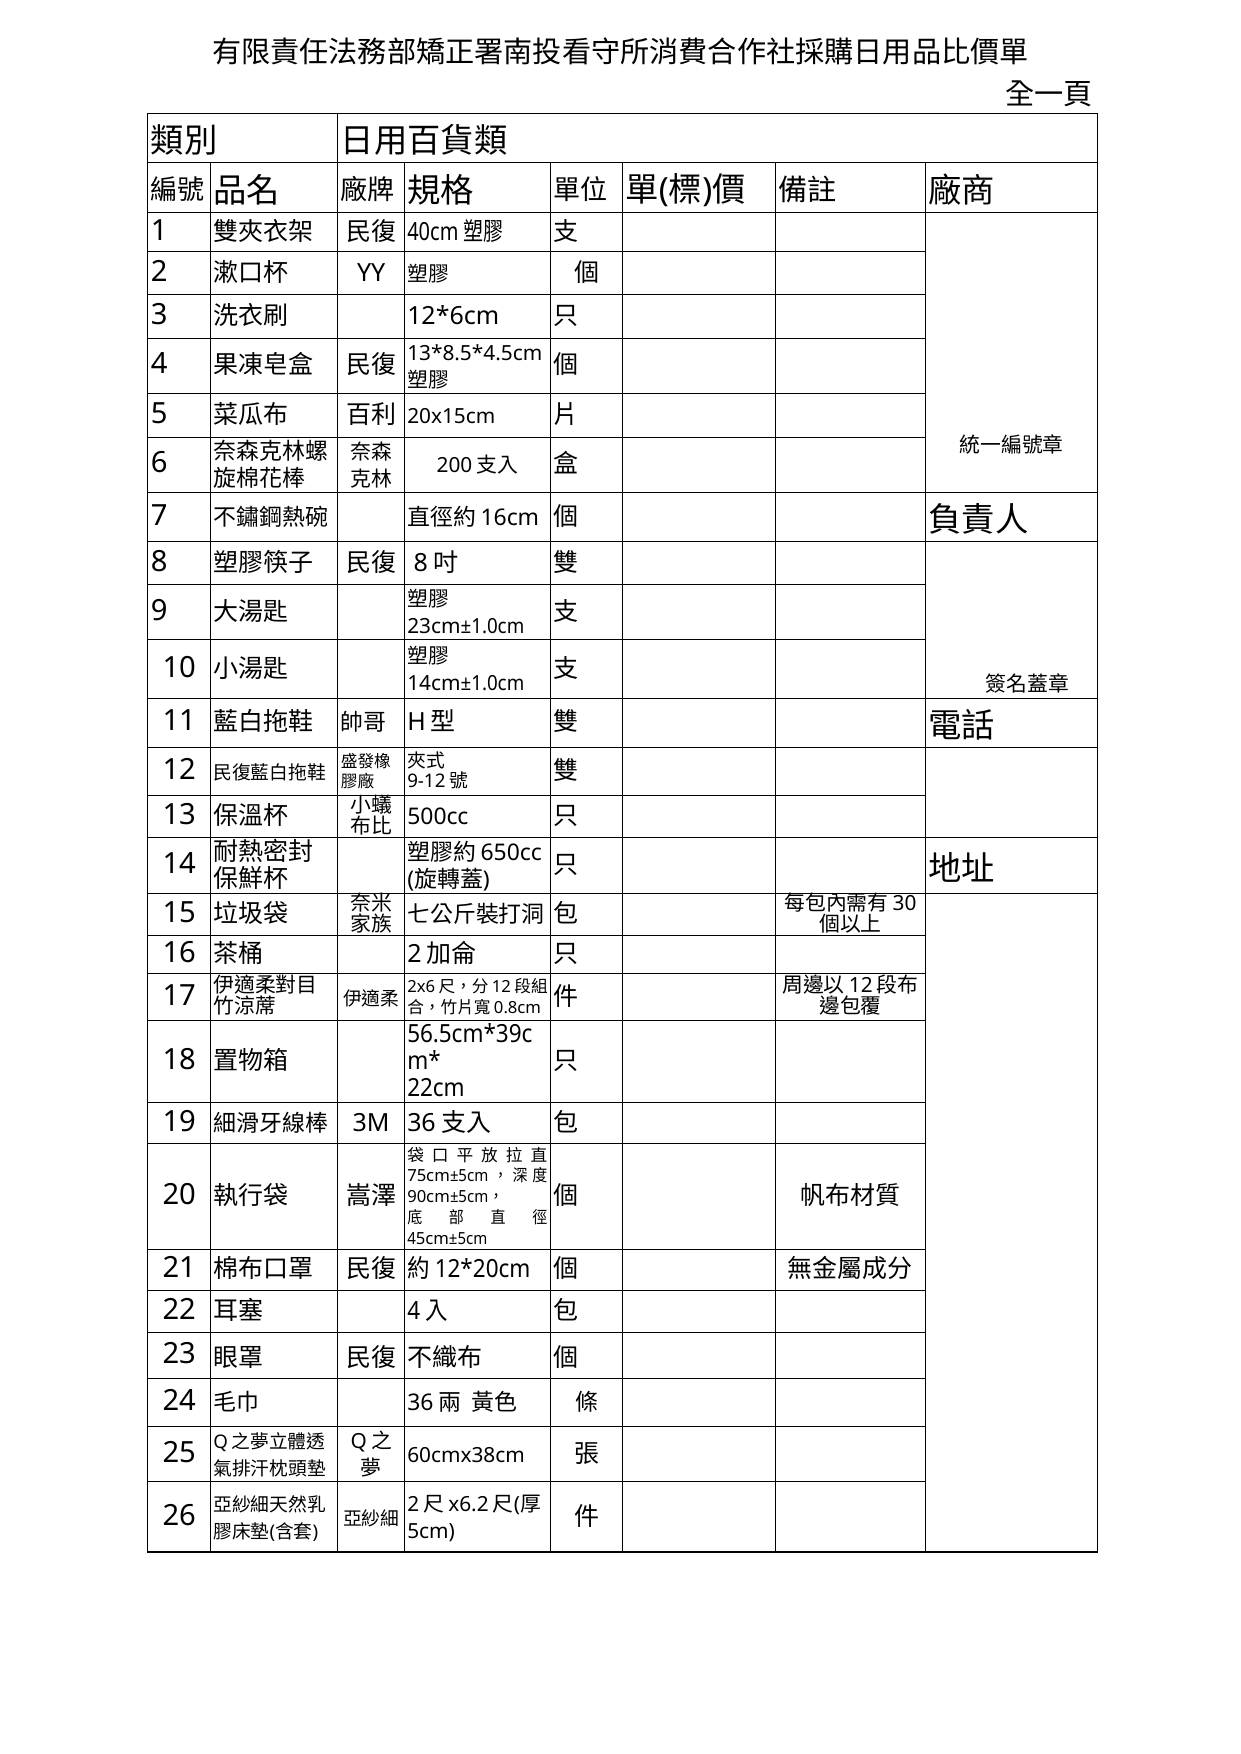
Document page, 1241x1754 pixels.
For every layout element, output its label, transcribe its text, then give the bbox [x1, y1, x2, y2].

table_cell [623, 748, 775, 794]
table_cell 個 [551, 1250, 622, 1290]
table_cell 個 [551, 1144, 622, 1248]
table_cell [776, 295, 925, 338]
table_cell 25 [148, 1427, 210, 1481]
table_cell 36兩 黃色 [405, 1379, 550, 1426]
table_cell [623, 438, 775, 492]
table_cell 雙 [551, 748, 622, 794]
table_cell 張 [551, 1427, 622, 1481]
table_cell 13 [148, 796, 210, 837]
table_cell 周邊以12段布邊包覆 [776, 974, 925, 1020]
table_cell [623, 894, 775, 935]
table_cell 只 [551, 295, 622, 338]
table_cell 1 [148, 213, 210, 251]
table_cell [776, 1427, 925, 1481]
table_cell 執行袋 [211, 1144, 337, 1248]
table_cell 民復 [338, 1333, 404, 1378]
table_cell 塑膠 14cm±1.0cm [405, 640, 550, 697]
table_cell 20 [148, 1144, 210, 1248]
table_cell 民復 [338, 1250, 404, 1290]
table_cell 負責人 [926, 493, 1097, 541]
table_cell 塑膠約650cc (旋轉蓋) [405, 838, 550, 892]
table_cell 夾式 9-12號 [405, 748, 550, 794]
table_cell [623, 699, 775, 747]
table_cell 置物箱 [211, 1021, 337, 1102]
table_cell 民復 [338, 213, 404, 251]
table_cell 民復 [338, 339, 404, 393]
table_cell [623, 1250, 775, 1290]
table_cell 8吋 [405, 542, 550, 584]
table_cell 21 [148, 1250, 210, 1290]
table_cell [623, 585, 775, 639]
table_cell 垃圾袋 [211, 894, 337, 935]
table_cell [338, 295, 404, 338]
table_cell 件 [551, 974, 622, 1020]
table_cell [623, 295, 775, 338]
table_cell 23 [148, 1333, 210, 1378]
table_cell [623, 936, 775, 973]
table_cell [623, 252, 775, 294]
table_cell 雙 [551, 699, 622, 747]
table_cell 奈米家族 [338, 894, 404, 935]
table_cell [623, 640, 775, 697]
table_cell 漱口杯 [211, 252, 337, 294]
table_cell 56.5cm*39cm* 22cm [405, 1021, 550, 1102]
table_cell 支 [551, 585, 622, 639]
table_cell 包 [551, 894, 622, 935]
table_cell 10 [148, 640, 210, 697]
table_cell 200支入 [405, 438, 550, 492]
table_cell 包 [551, 1103, 622, 1143]
table_cell 9 [148, 585, 210, 639]
table_cell [338, 585, 404, 639]
table_cell 19 [148, 1103, 210, 1143]
table_cell 雙夾衣架 [211, 213, 337, 251]
table_cell 包 [551, 1291, 622, 1332]
table_cell 廠商 [926, 163, 1097, 212]
table_cell 民復 [338, 542, 404, 584]
table_cell 2x6尺，分12段組合，竹片寬0.8cm [405, 974, 550, 1020]
table_cell Q之夢立體透氣排汗枕頭墊 [211, 1427, 337, 1481]
table_cell [623, 339, 775, 393]
table_cell 小蟻布比 [338, 796, 404, 837]
table_cell 單(標)價 [623, 163, 775, 212]
table_cell 統一編號章 [926, 213, 1097, 492]
table_cell 17 [148, 974, 210, 1020]
table_cell 3M [338, 1103, 404, 1143]
table_cell 約12*20cm [405, 1250, 550, 1290]
table_cell 袋口平放拉直75cm±5cm，深度90cm±5cm， 底部直徑45cm±5cm [405, 1144, 550, 1248]
table_cell H型 [405, 699, 550, 747]
table_header 日用百貨類 [338, 114, 1097, 162]
table_cell [623, 213, 775, 251]
table_cell 2尺x6.2尺(厚5cm) [405, 1482, 550, 1551]
table_cell 件 [551, 1482, 622, 1551]
table_cell 6 [148, 438, 210, 492]
table_cell 編號 [148, 163, 210, 212]
table_cell [776, 252, 925, 294]
table_cell 帆布材質 [776, 1144, 925, 1248]
table_cell 40cm 塑膠 [405, 213, 550, 251]
table_cell 支 [551, 640, 622, 697]
table_cell [623, 974, 775, 1020]
table_cell 2加侖 [405, 936, 550, 973]
table_cell 雙 [551, 542, 622, 584]
table_cell [338, 838, 404, 892]
table_cell 塑膠筷子 [211, 542, 337, 584]
table_cell 個 [551, 252, 622, 294]
table_cell [776, 796, 925, 837]
table_cell [776, 838, 925, 892]
table_cell 簽名蓋章 [926, 542, 1097, 697]
table_cell 4入 [405, 1291, 550, 1332]
table_cell [623, 542, 775, 584]
table_cell [776, 585, 925, 639]
table_cell 60cmx38cm [405, 1427, 550, 1481]
table_cell 奈森克林 [338, 438, 404, 492]
table_cell 支 [551, 213, 622, 251]
table_cell 500cc [405, 796, 550, 837]
table_cell [776, 1291, 925, 1332]
table_cell [776, 213, 925, 251]
table_cell 盛發橡膠廠 [338, 748, 404, 794]
table_cell 7 [148, 493, 210, 541]
table_cell 帥哥 [338, 699, 404, 747]
table_cell [338, 1291, 404, 1332]
table_cell 18 [148, 1021, 210, 1102]
table_cell [776, 748, 925, 794]
table_cell 15 [148, 894, 210, 935]
table_cell 電話 [926, 699, 1097, 747]
table_cell 12 [148, 748, 210, 794]
table_cell 果凍皂盒 [211, 339, 337, 393]
table_cell 直徑約16cm [405, 493, 550, 541]
table_cell 亞紗細天然乳膠床墊(含套) [211, 1482, 337, 1551]
table_cell YY [338, 252, 404, 294]
table_header 類別 [148, 114, 337, 162]
table_cell 亞紗細 [338, 1482, 404, 1551]
table_cell [776, 1482, 925, 1551]
table_cell 伊適柔 [338, 974, 404, 1020]
table_cell 百利 [338, 394, 404, 437]
table_cell 嵩澤 [338, 1144, 404, 1248]
table_cell 2 [148, 252, 210, 294]
table_cell [623, 493, 775, 541]
table_cell 12*6cm [405, 295, 550, 338]
table_cell 塑膠 [405, 252, 550, 294]
table_cell [623, 1021, 775, 1102]
table_cell 單位 [551, 163, 622, 212]
table_cell [926, 894, 1097, 1551]
table_cell [338, 640, 404, 697]
table_cell 11 [148, 699, 210, 747]
table_cell 細滑牙線棒 [211, 1103, 337, 1143]
table_cell [623, 1103, 775, 1143]
table_cell [623, 1333, 775, 1378]
table_cell [338, 493, 404, 541]
table_cell [338, 936, 404, 973]
table_cell 毛巾 [211, 1379, 337, 1426]
table_cell 只 [551, 838, 622, 892]
table_cell 不織布 [405, 1333, 550, 1378]
table_cell 藍白拖鞋 [211, 699, 337, 747]
table_cell 個 [551, 339, 622, 393]
table_cell 眼罩 [211, 1333, 337, 1378]
table_cell [623, 394, 775, 437]
table_cell 24 [148, 1379, 210, 1426]
table_cell 條 [551, 1379, 622, 1426]
table_cell 塑膠 23cm±1.0cm [405, 585, 550, 639]
table_cell [776, 699, 925, 747]
table_cell [776, 394, 925, 437]
table_cell 菜瓜布 [211, 394, 337, 437]
table_cell 規格 [405, 163, 550, 212]
table_cell [776, 438, 925, 492]
table_cell 個 [551, 1333, 622, 1378]
table_cell [623, 796, 775, 837]
table_cell 民復藍白拖鞋 [211, 748, 337, 794]
table_cell [623, 1482, 775, 1551]
table_cell 盒 [551, 438, 622, 492]
table_cell [338, 1379, 404, 1426]
table_cell 16 [148, 936, 210, 973]
table_cell [623, 1291, 775, 1332]
table_cell 大湯匙 [211, 585, 337, 639]
table_cell 品名 [211, 163, 337, 212]
table_cell [623, 1427, 775, 1481]
table_cell [776, 1379, 925, 1426]
table_cell [776, 542, 925, 584]
text 全一頁 [148, 71, 1092, 113]
table_cell 小湯匙 [211, 640, 337, 697]
table_cell [926, 748, 1097, 837]
table_cell [623, 1144, 775, 1248]
table_cell 耳塞 [211, 1291, 337, 1332]
table_cell 耐熱密封保鮮杯 [211, 838, 337, 892]
table_cell 無金屬成分 [776, 1250, 925, 1290]
table_cell 26 [148, 1482, 210, 1551]
table_cell [776, 936, 925, 973]
table_cell 每包內需有30個以上 [776, 894, 925, 935]
table_cell 8 [148, 542, 210, 584]
table_cell 3 [148, 295, 210, 338]
table_cell 5 [148, 394, 210, 437]
table_cell 14 [148, 838, 210, 892]
text 有限責任法務部矯正署南投看守所消費合作社採購日用品比價單 [148, 29, 1092, 71]
table_cell 片 [551, 394, 622, 437]
table_cell 不鏽鋼熱碗 [211, 493, 337, 541]
table_cell 36支入 [405, 1103, 550, 1143]
table_cell 備註 [776, 163, 925, 212]
table_cell 廠牌 [338, 163, 404, 212]
table_cell 個 [551, 493, 622, 541]
table_cell [776, 1333, 925, 1378]
table_cell [338, 1021, 404, 1102]
table_cell 4 [148, 339, 210, 393]
table_cell [776, 493, 925, 541]
table_cell 只 [551, 796, 622, 837]
table_cell 洗衣刷 [211, 295, 337, 338]
table_cell 只 [551, 1021, 622, 1102]
table_cell 七公斤裝打洞 [405, 894, 550, 935]
table_cell 13*8.5*4.5cm塑膠 [405, 339, 550, 393]
table_cell 地址 [926, 838, 1097, 892]
table_cell 茶桶 [211, 936, 337, 973]
table_cell [776, 640, 925, 697]
table_cell 伊適柔對目竹涼蓆 [211, 974, 337, 1020]
table_cell 20x15cm [405, 394, 550, 437]
table_cell [776, 1021, 925, 1102]
table_cell [623, 1379, 775, 1426]
table_cell [776, 339, 925, 393]
table_cell 棉布口罩 [211, 1250, 337, 1290]
table_cell 22 [148, 1291, 210, 1332]
table_cell 奈森克林螺旋棉花棒 [211, 438, 337, 492]
table_cell 保溫杯 [211, 796, 337, 837]
table_cell [776, 1103, 925, 1143]
table_cell 只 [551, 936, 622, 973]
table_cell [623, 838, 775, 892]
table_cell Q之夢 [338, 1427, 404, 1481]
